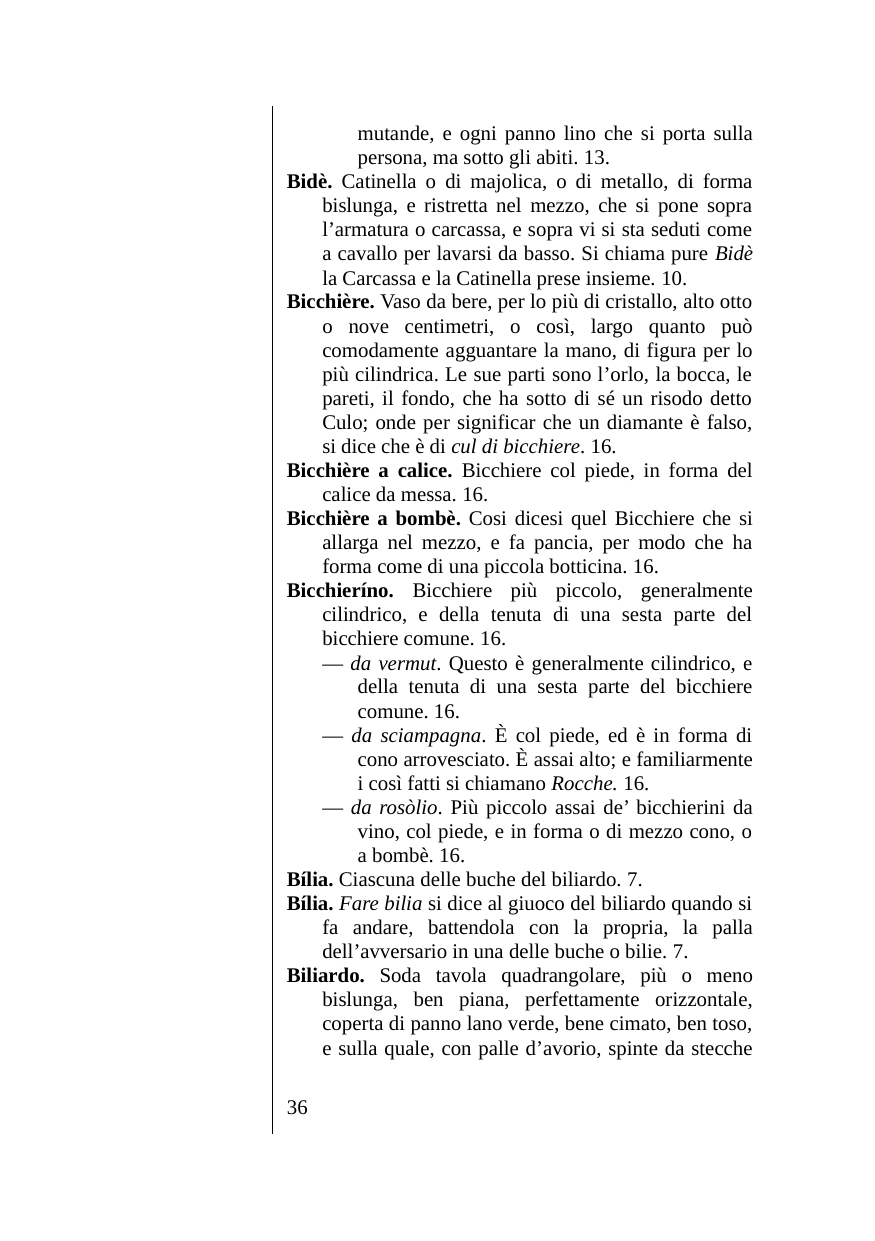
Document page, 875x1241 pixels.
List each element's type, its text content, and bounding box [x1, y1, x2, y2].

text Bicchieríno. Bicchiere più piccolo, generalmente cilindrico, e della tenuta di una sesta parte del bicchiere comune. 16. [287, 578, 753, 650]
text Bília. Fare bilia si dice al giuoco del biliardo quando si fa andare, battendola con la propria, la palla dell’avversario in una delle buche o bilie. 7. [287, 891, 753, 963]
text Biliardo. Soda tavola quadrangolare, più o meno bislunga, ben piana, perfettamente orizzontale, coperta di panno lano verde, bene cimato, ben toso, e sulla quale, con palle d’avorio, spinte da stecche [287, 963, 753, 1059]
text Bília. Ciascuna delle buche del biliardo. 7. [287, 867, 753, 891]
text Bicchière a calice. Bicchiere col piede, in forma del calice da messa. 16. [287, 458, 753, 506]
text mutande, e ogni panno lino che si porta sulla persona, ma sotto gli abiti. 13. [322, 121, 753, 169]
text — da rosòlio. Più piccolo assai de’ bicchierini da vino, col piede, e in forma o di mezzo cono, o a bombè. 16. [322, 795, 753, 867]
text Bicchière a bombè. Cosi dicesi quel Bicchiere che si allarga nel mezzo, e fa pancia, per modo che ha forma come di una piccola botticina. 16. [287, 506, 753, 578]
text Bicchière. Vaso da bere, per lo più di cristallo, alto otto o nove centimetri, o così, largo quanto può comodamente agguantare la mano, di figura per lo più cilindrica. Le sue parti sono l’orlo, la bocca, le pareti, il fondo, che ha sotto di sé un risodo detto Culo; onde per significar che un diamante è falso, si dice che è di cul di bicchiere. 16. [287, 289, 753, 458]
text — da sciampagna. È col piede, ed è in forma di cono arrovesciato. È assai alto; e familiarmente i così fatti si chiamano Rocche. 16. [322, 723, 753, 795]
text — da vermut. Questo è generalmente cilindrico, e della tenuta di una sesta parte del bicchiere comune. 16. [322, 650, 753, 723]
text Bidè. Catinella o di majolica, o di metallo, di forma bislunga, e ristretta nel mezzo, che si pone sopra l’armatura o carcassa, e sopra vi si sta seduti come a cavallo per lavarsi da basso. Si chiama pure Bidè la Carcassa e la Catinella prese insieme. 10. [287, 169, 753, 289]
